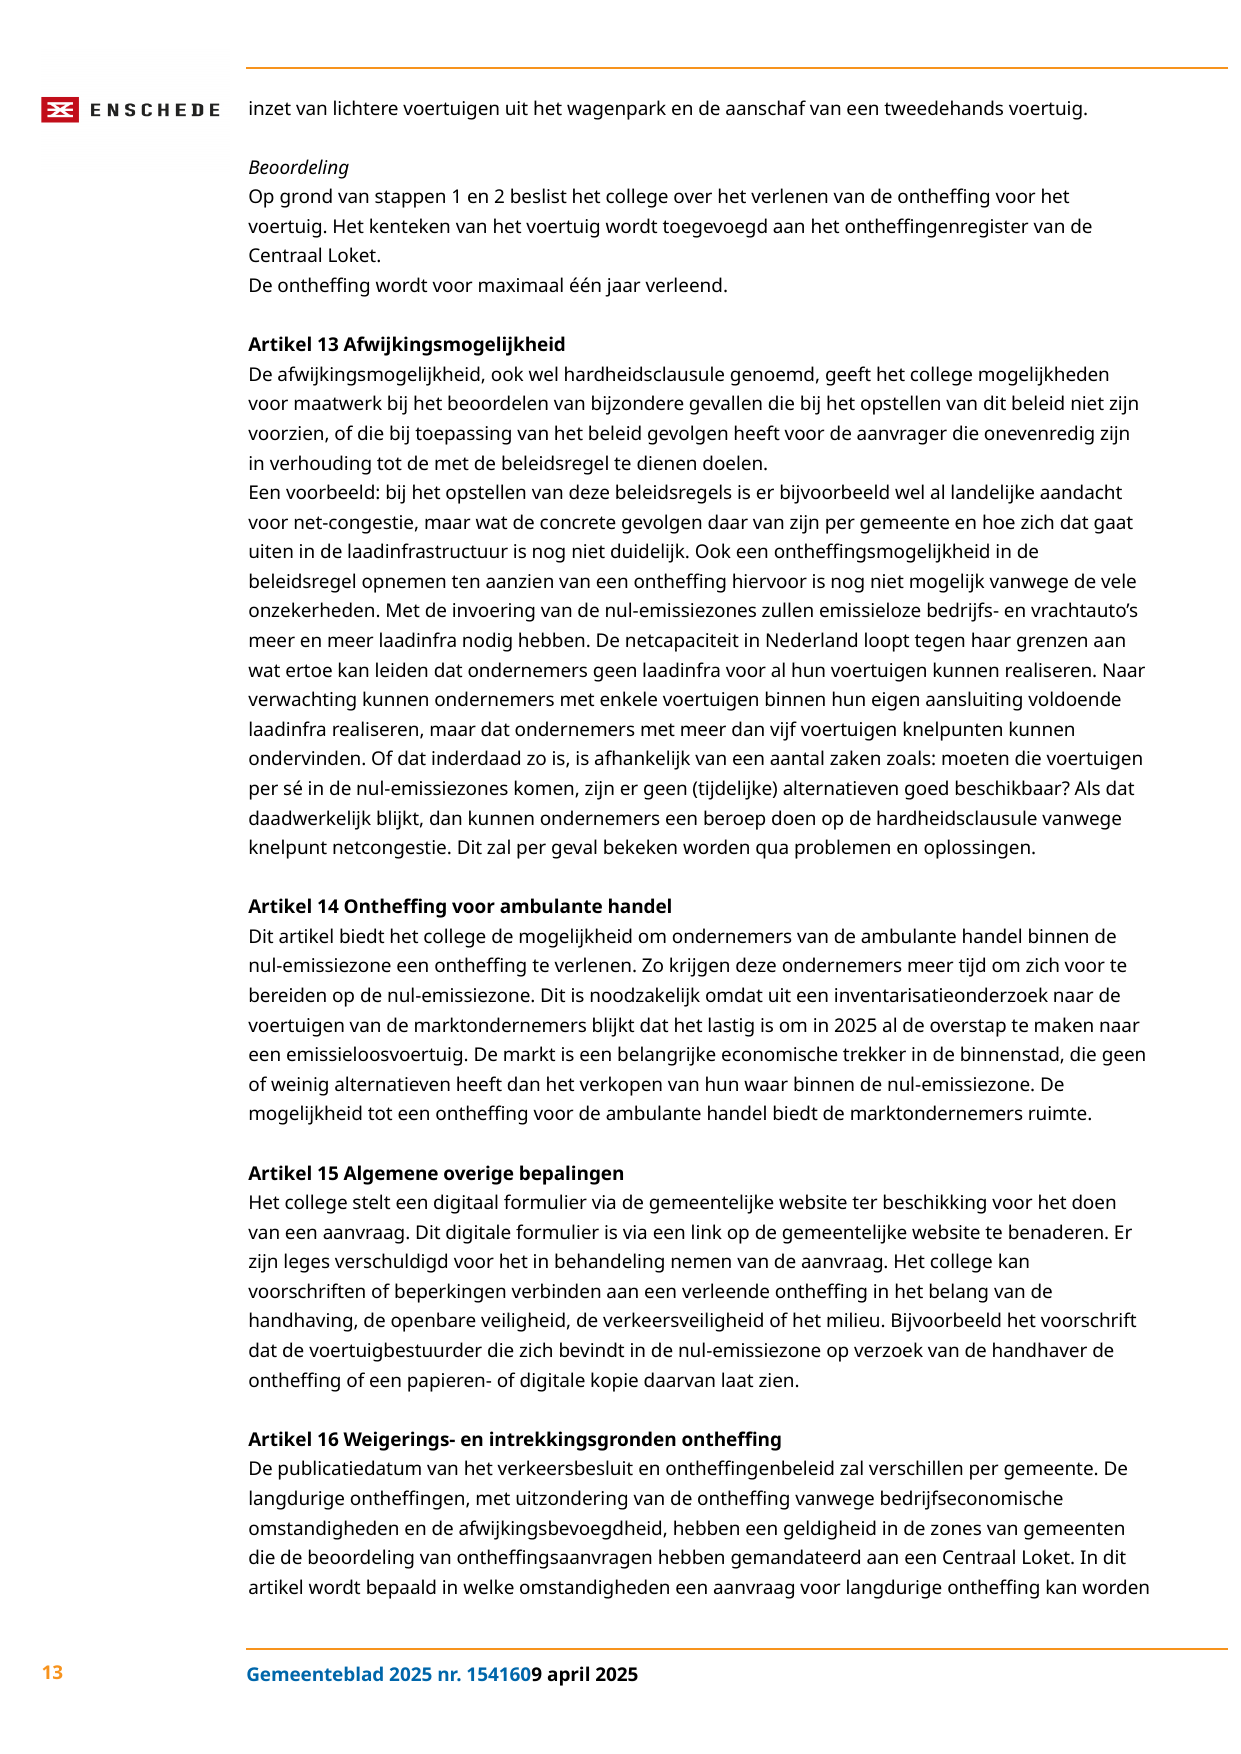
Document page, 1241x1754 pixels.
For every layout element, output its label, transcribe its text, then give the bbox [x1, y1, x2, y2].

text inzet van lichtere voertuigen uit het wagenpark en de aanschaf van een tweedehands voertuig. [248, 95, 1152, 121]
text Artikel 15 Algemene overige bepalingen [248, 1160, 1152, 1186]
text De ontheffing wordt voor maximaal één jaar verleend. [248, 272, 1152, 298]
text Beoordeling [248, 154, 1152, 180]
text Artikel 16 Weigerings- en intrekkingsgronden ontheffing [248, 1426, 1152, 1452]
text Artikel 13 Afwijkingsmogelijkheid [248, 331, 1152, 357]
picture [41, 47, 231, 172]
text Het college stelt een digitaal formulier via de gemeentelijke website ter beschikking voor het doen van een aanvraag. Dit digitale formulier is via een link op de gemeentelijke website te benaderen. Er zijn leges verschuldigd voor het in behandeling nemen van de aanvraag. Het college kan voorschriften of beperkingen verbinden aan een verleende ontheffing in het belang van de handhaving, de openbare veiligheid, de verkeersveiligheid of het milieu. Bijvoorbeeld het voorschrift dat de voertuigbestuurder die zich bevindt in de nul-emissiezone op verzoek van de handhaver de ontheffing of een papieren- of digitale kopie daarvan laat zien. [248, 1189, 1152, 1393]
text De publicatiedatum van het verkeersbesluit en ontheffingenbeleid zal verschillen per gemeente. De langdurige ontheffingen, met uitzondering van de ontheffing vanwege bedrijfseconomische omstandigheden en de afwijkingsbevoegdheid, hebben een geldigheid in de zones van gemeenten die de beoordeling van ontheffingsaanvragen hebben gemandateerd aan een Centraal Loket. In dit artikel wordt bepaald in welke omstandigheden een aanvraag voor langdurige ontheffing kan worden [248, 1456, 1152, 1600]
text De afwijkingsmogelijkheid, ook wel hardheidsclausule genoemd, geeft het college mogelijkheden voor maatwerk bij het beoordelen van bijzondere gevallen die bij het opstellen van dit beleid niet zijn voorzien, of die bij toepassing van het beleid gevolgen heeft voor de aanvrager die onevenredig zijn in verhouding tot de met de beleidsregel te dienen doelen. [248, 361, 1152, 476]
text Een voorbeeld: bij het opstellen van deze beleidsregels is er bijvoorbeeld wel al landelijke aandacht voor net-congestie, maar wat de concrete gevolgen daar van zijn per gemeente en hoe zich dat gaat uiten in de laadinfrastructuur is nog niet duidelijk. Ook een ontheffingsmogelijkheid in de beleidsregel opnemen ten aanzien van een ontheffing hiervoor is nog niet mogelijk vanwege de vele onzekerheden. Met de invoering van de nul-emissiezones zullen emissieloze bedrijfs- en vrachtauto’s meer en meer laadinfra nodig hebben. De netcapaciteit in Nederland loopt tegen haar grenzen aan wat ertoe kan leiden dat ondernemers geen laadinfra voor al hun voertuigen kunnen realiseren. Naar verwachting kunnen ondernemers met enkele voertuigen binnen hun eigen aansluiting voldoende laadinfra realiseren, maar dat ondernemers met meer dan vijf voertuigen knelpunten kunnen ondervinden. Of dat inderdaad zo is, is afhankelijk van een aantal zaken zoals: moeten die voertuigen per sé in de nul-emissiezones komen, zijn er geen (tijdelijke) alternatieven goed beschikbaar? Als dat daadwerkelijk blijkt, dan kunnen ondernemers een beroep doen op de hardheidsclausule vanwege knelpunt netcongestie. Dit zal per geval bekeken worden qua problemen en oplossingen. [248, 479, 1152, 860]
text Dit artikel biedt het college de mogelijkheid om ondernemers van de ambulante handel binnen de nul-emissiezone een ontheffing te verlenen. Zo krijgen deze ondernemers meer tijd om zich voor te bereiden op de nul-emissiezone. Dit is noodzakelijk omdat uit een inventarisatieonderzoek naar de voertuigen van de marktondernemers blijkt dat het lastig is om in 2025 al de overstap te maken naar een emissieloosvoertuig. De markt is een belangrijke economische trekker in de binnenstad, die geen of weinig alternatieven heeft dan het verkopen van hun waar binnen de nul-emissiezone. De mogelijkheid tot een ontheffing voor de ambulante handel biedt de marktondernemers ruimte. [248, 923, 1152, 1126]
text Artikel 14 Ontheffing voor ambulante handel [248, 893, 1152, 919]
text Op grond van stappen 1 en 2 beslist het college over het verlenen van de ontheffing voor het voertuig. Het kenteken van het voertuig wordt toegevoegd aan het ontheffingenregister van de Centraal Loket. [248, 183, 1152, 268]
